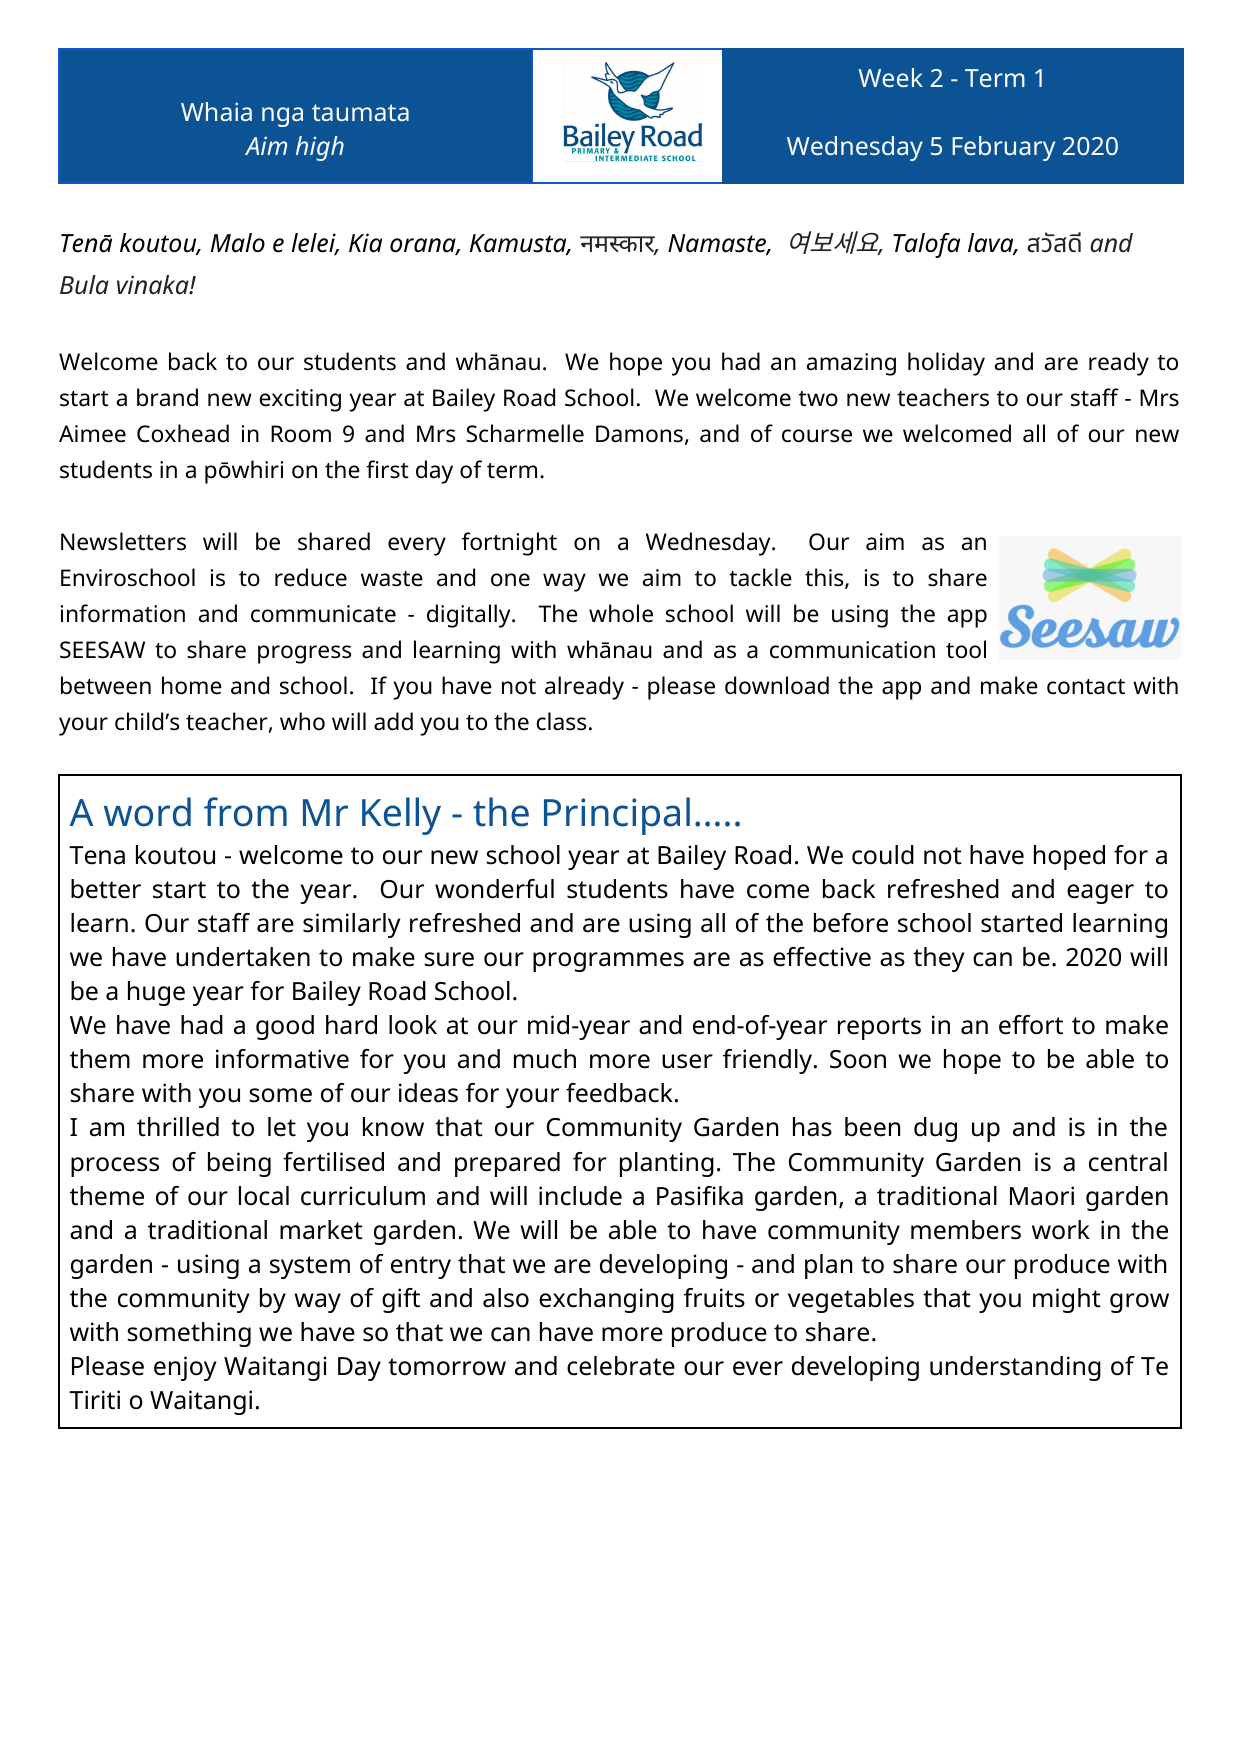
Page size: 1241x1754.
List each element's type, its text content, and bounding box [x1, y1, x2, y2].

picture [998, 536, 1182, 660]
table_header Week 2 - Term 1 Wednesday 5 February 2020 [724, 50, 1181, 182]
picture [563, 62, 703, 162]
text Welcome back to our students and whānau. We hope you had an amazing holiday and are ready to start a brand new exciting year at Bailey Road School. We welcome two new teachers to our staff - Mrs Aimee Coxhead in Room 9 and Mrs Scharmelle Damons, and of course we welcomed all of our new students in a pōwhiri on the first day of term. [59, 346, 1181, 485]
table_header A word from Mr Kelly - the Principal….. Tena koutou - welcome to our new school year at Bailey Road. We could not have hoped for a better start to the year. Our wonderful students have come back refreshed and eager to learn. Our staff are similarly refreshed and are using all of the before school started learning we have undertaken to make sure our programmes are as effective as they can be. 2020 will be a huge year for Bailey Road School. We have had a good hard look at our mid-year and end-of-year reports in an effort to make them more informative for you and much more user friendly. Soon we hope to be able to share with you some of our ideas for your feedback. I am thrilled to let you know that our Community Garden has been dug up and is in the process of being fertilised and prepared for planting. The Community Garden is a central theme of our local curriculum and will include a Pasifika garden, a traditional Maori garden and a traditional market garden. We will be able to have community members work in the garden - using a system of entry that we are developing - and plan to share our produce with the community by way of gift and also exchanging fruits or vegetables that you might grow with something we have so that we can have more produce to share. Please enjoy Waitangi Day tomorrow and celebrate our ever developing understanding of Te Tiriti o Waitangi. [60, 776, 1180, 1427]
table_header [533, 50, 722, 182]
text Tenā koutou, Malo e lelei, Kia orana, Kamusta, नमस्कार, Namaste, 여보세요, Talofa lava, สวัสดี and Bula vinaka! [59, 223, 1181, 302]
text Newsletters will be shared every fortnight on a Wednesday. Our aim as an Enviroschool is to reduce waste and one way we aim to tackle this, is to share information and communicate - digitally. The whole school will be using the app SEESAW to share progress and learning with whānau and as a communication tool between home and school. If you have not already - please download the app and make contact with your child’s teacher, who will add you to the class. [59, 526, 1181, 737]
table_header Whaia nga taumata Aim high [60, 50, 531, 182]
